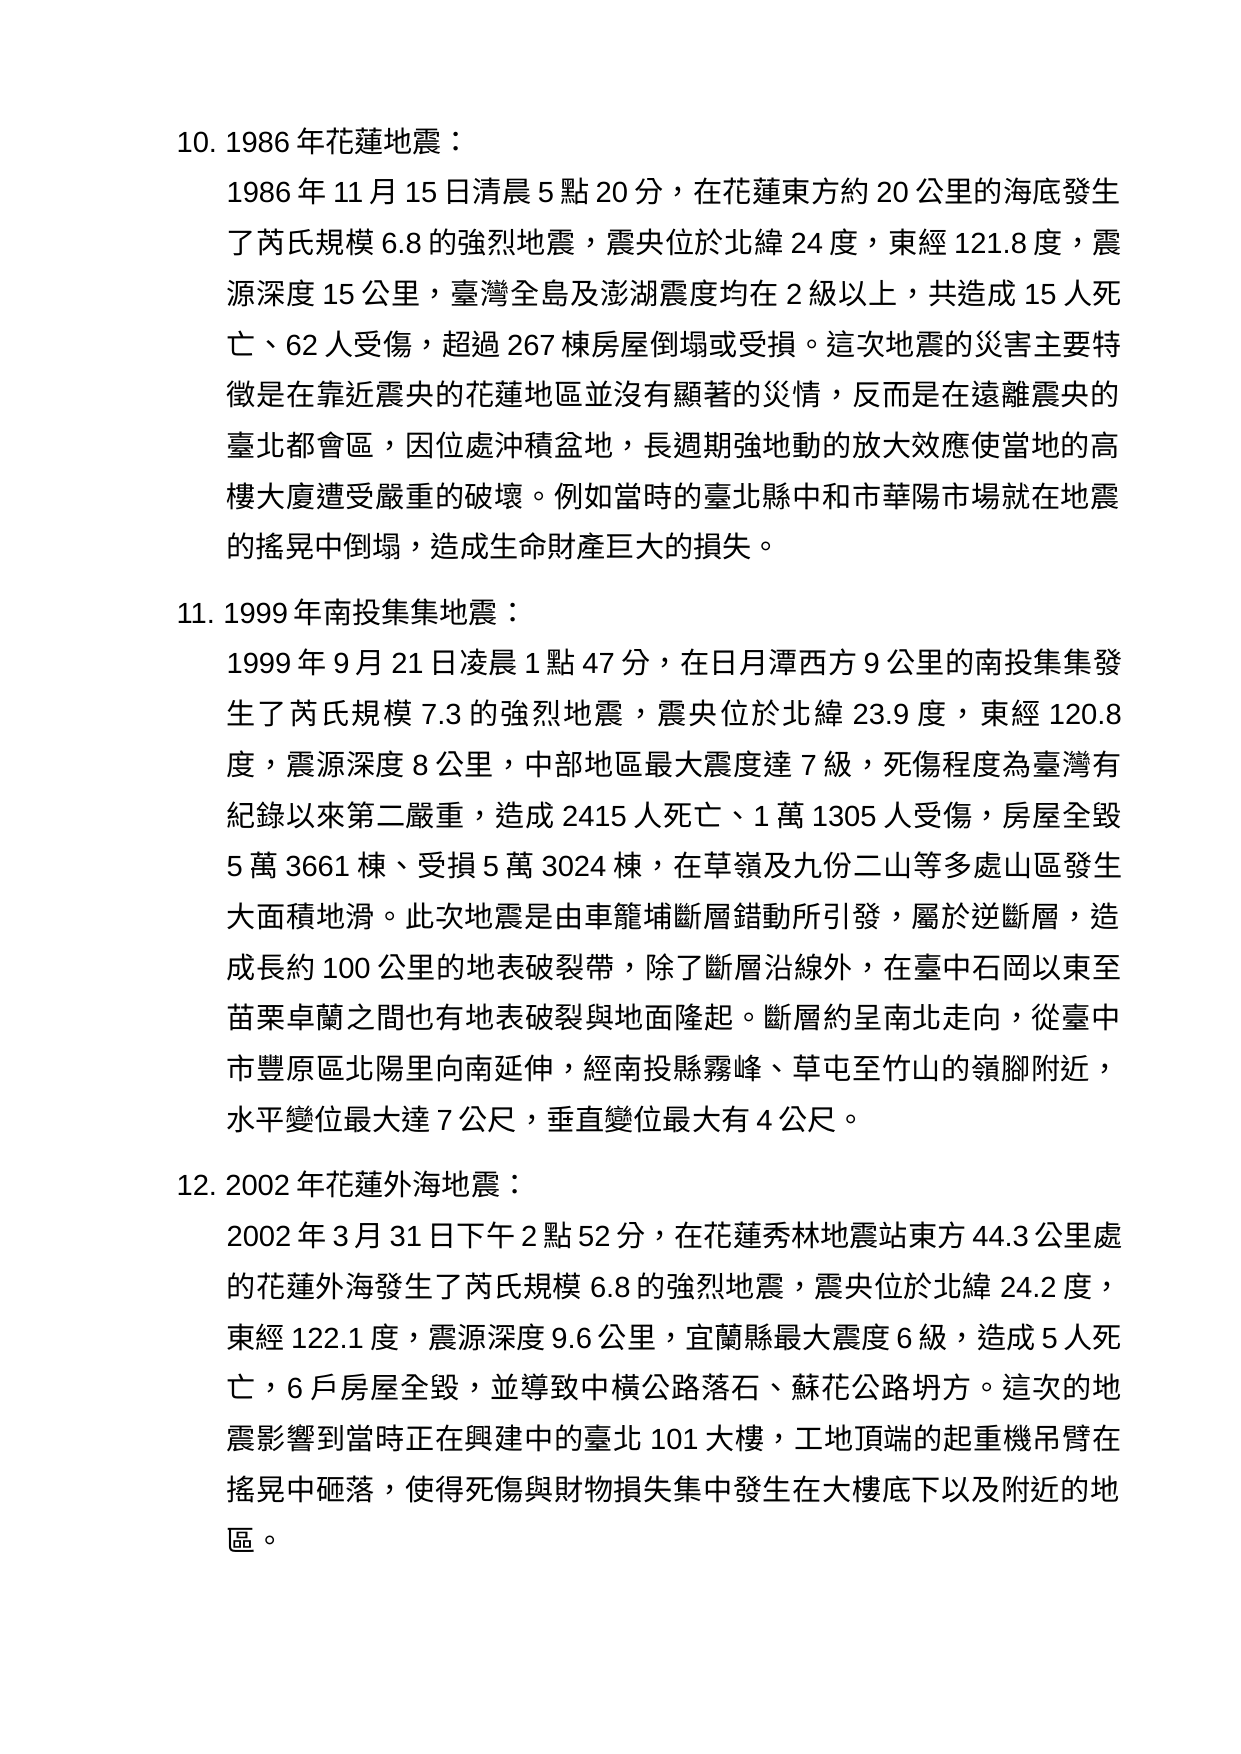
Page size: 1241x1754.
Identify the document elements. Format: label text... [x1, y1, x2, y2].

text 10. 1986年花蓮地震： 1986年11月15日清晨5點20分，在花蓮東方約20公里的海底發生了芮氏規模6.8的強烈地震，震央位於北緯24度，東經121.8度，震源深度15公里，臺灣全島及澎湖震度均在2級以上，共造成15人死亡、62人受傷，超過267棟房屋倒塌或受損。這次地震的災害主要特徵是在靠近震央的花蓮地區並沒有顯著的災情，反而是在遠離震央的臺北都會區，因位處沖積盆地，長週期強地動的放大效應使當地的高樓大廈遭受嚴重的破壞。例如當時的臺北縣中和市華陽市場就在地震的搖晃中倒塌，造成生命財產巨大的損失。 [176, 118, 1122, 566]
text 11. 1999年南投集集地震： 1999年9月21日凌晨1點47分，在日月潭西方9公里的南投集集發生了芮氏規模7.3的強烈地震，震央位於北緯23.9度，東經120.8度，震源深度8公里，中部地區最大震度達7級，死傷程度為臺灣有紀錄以來第二嚴重，造成2415人死亡、1萬1305人受傷，房屋全毀5萬3661棟、受損5萬3024棟，在草嶺及九份二山等多處山區發生大面積地滑。此次地震是由車籠埔斷層錯動所引發，屬於逆斷層，造成長約100公里的地表破裂帶，除了斷層沿線外，在臺中石岡以東至苗栗卓蘭之間也有地表破裂與地面隆起。斷層約呈南北走向，從臺中市豐原區北陽里向南延伸，經南投縣霧峰、草屯至竹山的嶺腳附近，水平變位最大達7公尺，垂直變位最大有4公尺。 [176, 589, 1122, 1139]
text 12. 2002年花蓮外海地震： 2002年3月31日下午2點52分，在花蓮秀林地震站東方44.3公里處的花蓮外海發生了芮氏規模6.8的強烈地震，震央位於北緯24.2度，東經122.1度，震源深度9.6公里，宜蘭縣最大震度6級，造成5人死亡，6戶房屋全毀，並導致中橫公路落石、蘇花公路坍方。這次的地震影響到當時正在興建中的臺北101大樓，工地頂端的起重機吊臂在搖晃中砸落，使得死傷與財物損失集中發生在大樓底下以及附近的地區。 [176, 1162, 1122, 1559]
